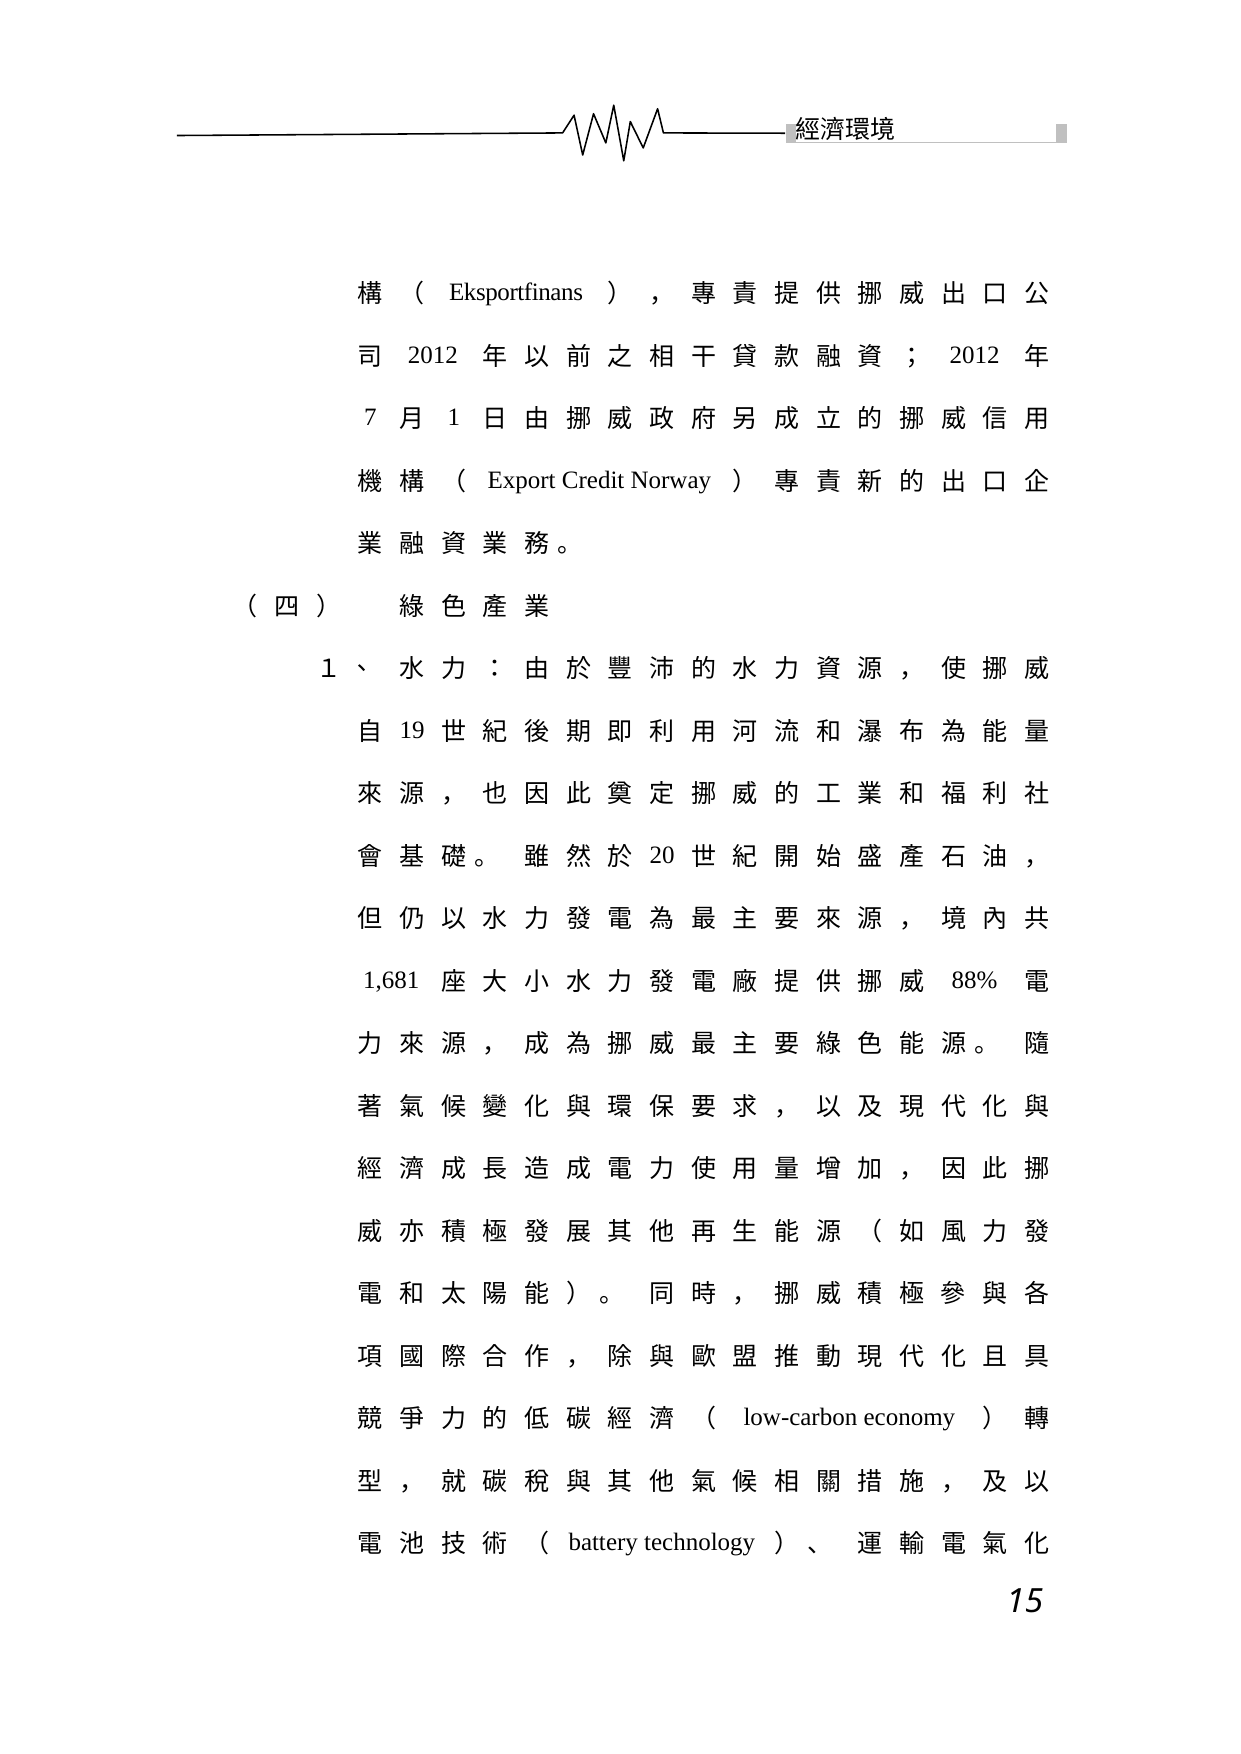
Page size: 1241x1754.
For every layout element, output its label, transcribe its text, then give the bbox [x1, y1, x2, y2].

text 構（Eksportfinans），專責提供挪威出口公司2012年以前之相干貸款融資；2012年7月1日由挪威政府另成立的挪威信用機構（Export Credit Norway）專責新的出口企業融資業務。 [281, 250, 1058, 563]
text １、水力：由於豐沛的水力資源，使挪威自19世紀後期即利用河流和瀑布為能量來源，也因此奠定挪威的工業和福利社會基礎。雖然於20世紀開始盛產石油，但仍以水力發電為最主要來源，境內共1,681座大小水力發電廠提供挪威88%電力來源，成為挪威最主要綠色能源。隨著氣候變化與環保要求，以及現代化與經濟成長造成電力使用量增加，因此挪威亦積極發展其他再生能源（如風力發電和太陽能）。同時，挪威積極參與各項國際合作，除與歐盟推動現代化且具競爭力的低碳經濟（low-carbon economy）轉型，就碳稅與其他氣候相關措施，及以電池技術（battery technology）、運輸電氣化 [281, 625, 1058, 1563]
text （四） 綠色產業 [207, 563, 1058, 625]
